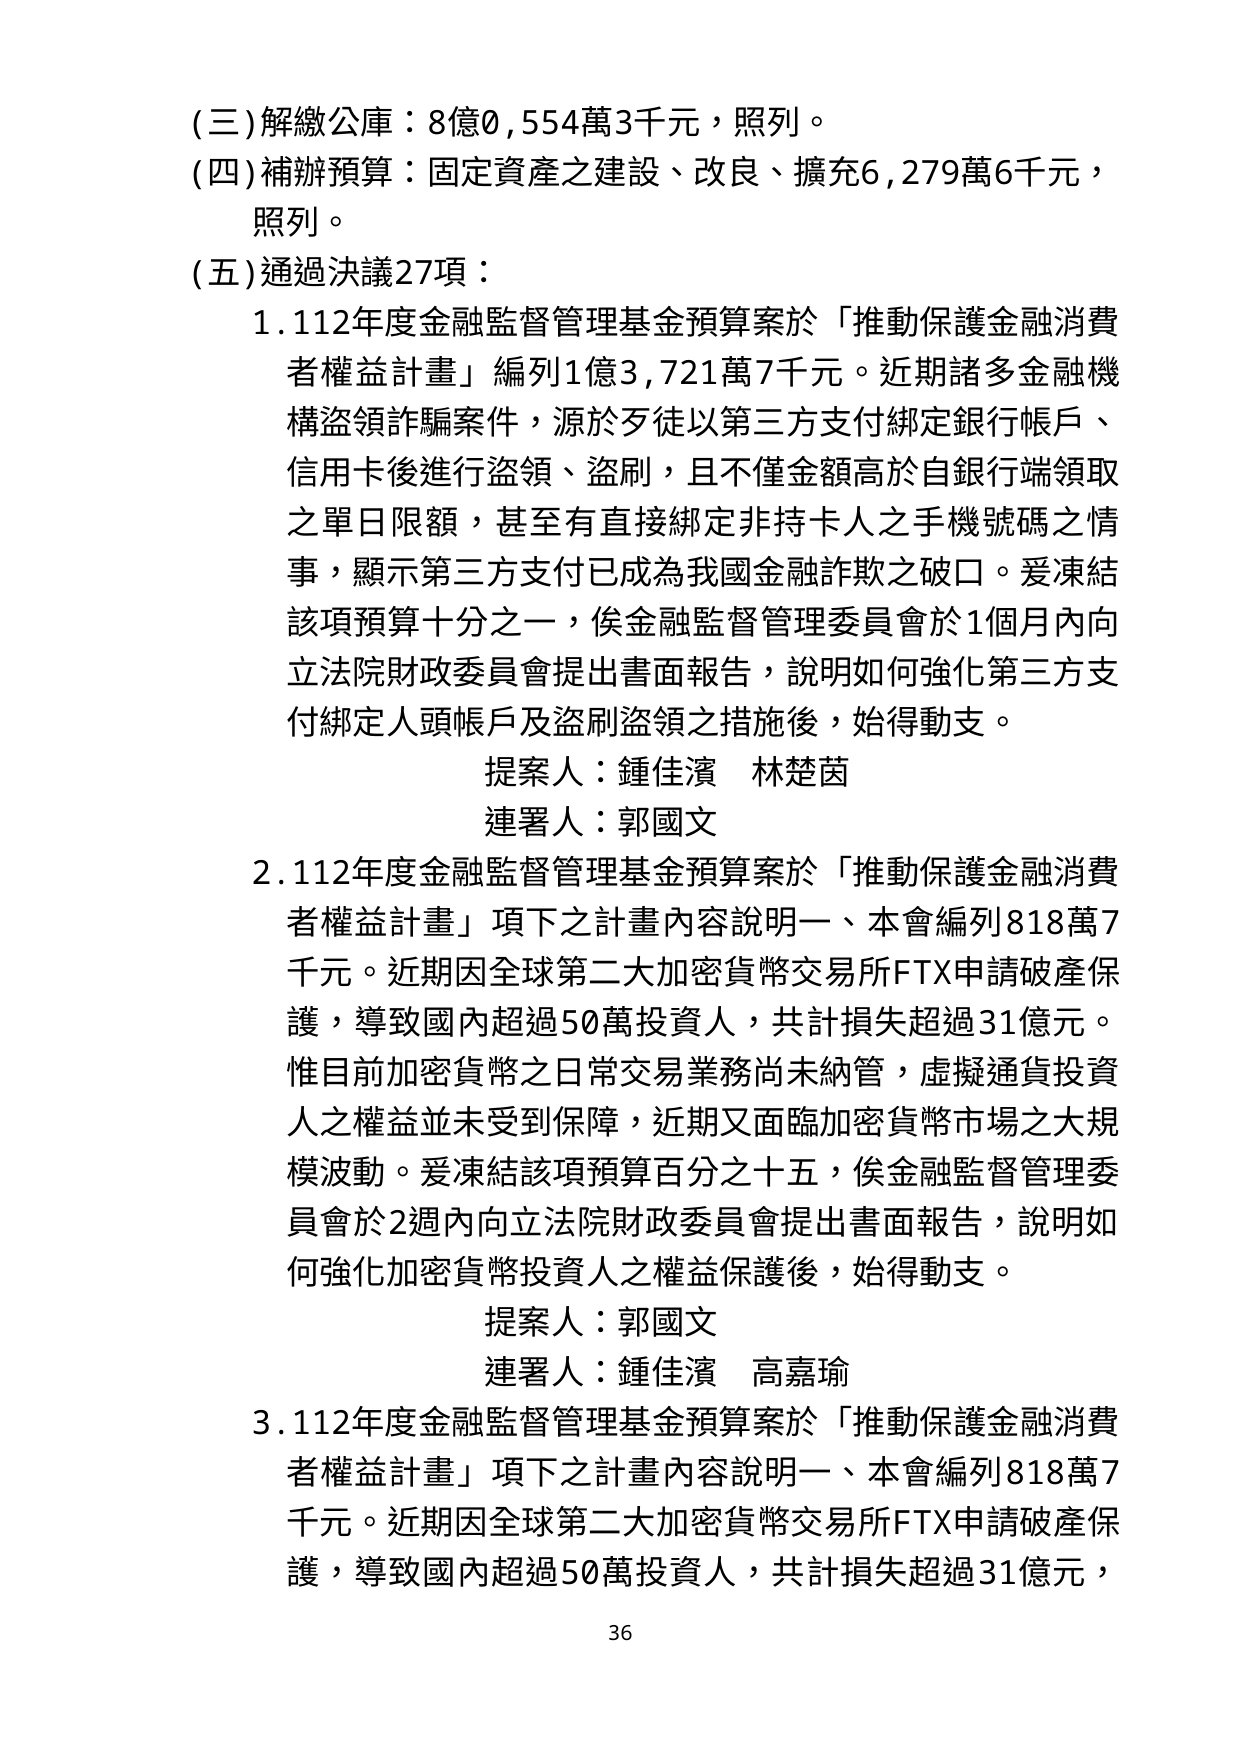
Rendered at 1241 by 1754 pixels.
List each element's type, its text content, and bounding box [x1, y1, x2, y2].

text 連署人：郭國文 [251, 794, 1120, 844]
text 1.112年度金融監督管理基金預算案於「推動保護金融消費者權益計畫」編列1億3,721萬7千元。近期諸多金融機構盜領詐騙案件，源於歹徒以第三方支付綁定銀行帳戶、信用卡後進行盜領、盜刷，且不僅金額高於自銀行端領取之單日限額，甚至有直接綁定非持卡人之手機號碼之情事，顯示第三方支付已成為我國金融詐欺之破口。爰凍結該項預算十分之一，俟金融監督管理委員會於1個月內向立法院財政委員會提出書面報告，說明如何強化第三方支付綁定人頭帳戶及盜刷盜領之措施後，始得動支。 [251, 294, 1120, 744]
text 提案人：鍾佳濱 林楚茵 [251, 744, 1120, 794]
text 2.112年度金融監督管理基金預算案於「推動保護金融消費者權益計畫」項下之計畫內容說明一、本會編列818萬7千元。近期因全球第二大加密貨幣交易所FTX申請破產保護，導致國內超過50萬投資人，共計損失超過31億元。惟目前加密貨幣之日常交易業務尚未納管，虛擬通貨投資人之權益並未受到保障，近期又面臨加密貨幣市場之大規模波動。爰凍結該項預算百分之十五，俟金融監督管理委員會於2週內向立法院財政委員會提出書面報告，說明如何強化加密貨幣投資人之權益保護後，始得動支。 [251, 844, 1120, 1294]
text 3.112年度金融監督管理基金預算案於「推動保護金融消費者權益計畫」項下之計畫內容說明一、本會編列818萬7千元。近期因全球第二大加密貨幣交易所FTX申請破產保護，導致國內超過50萬投資人，共計損失超過31億元， [251, 1394, 1120, 1594]
text (四)補辦預算：固定資產之建設、改良、擴充6,279萬6千元，照列。 [187, 144, 1120, 244]
text 提案人：郭國文 [251, 1294, 1120, 1344]
text (五)通過決議27項： [187, 244, 1120, 294]
text 連署人：鍾佳濱 高嘉瑜 [251, 1344, 1120, 1394]
text (三)解繳公庫：8億0,554萬3千元，照列。 [187, 94, 1120, 144]
